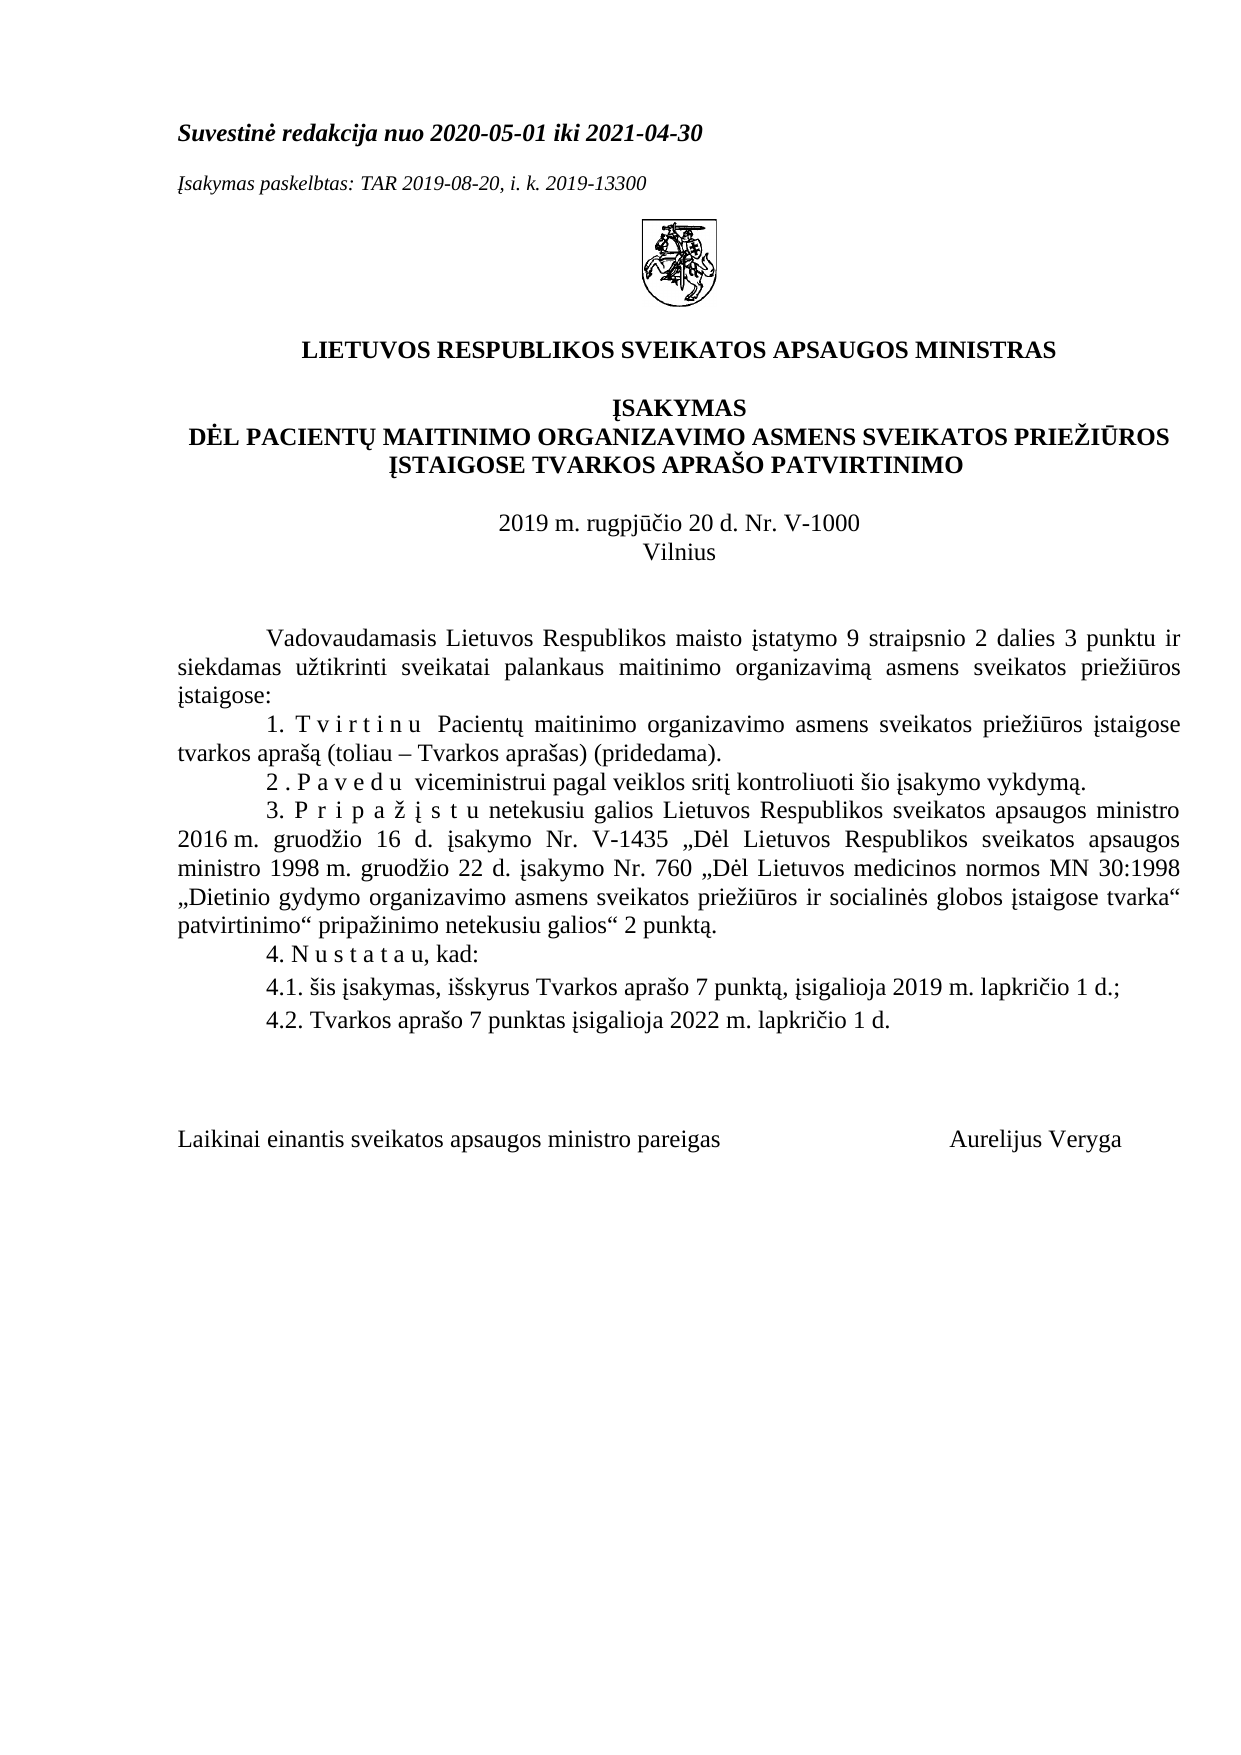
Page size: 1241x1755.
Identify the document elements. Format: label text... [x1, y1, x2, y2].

text Įsakymas paskelbtas: TAR 2019-08-20, i. k. 2019-13300 [177, 171, 1181, 195]
text Vadovaudamasis Lietuvos Respublikos maisto įstatymo 9 straipsnio 2 dalies 3 punktu ir siekdamas užtikrinti sveikatai palankaus maitinimo organizavimą asmens sveikatos priežiūros įstaigose: [177, 623, 1181, 709]
text 2019 m. rugpjūčio 20 d. Nr. V-1000 [177, 508, 1181, 537]
text 2.Pavedu viceministrui pagal veiklos sritį kontroliuoti šio įsakymo vykdymą. [177, 767, 1181, 795]
text Suvestinė redakcija nuo 2020-05-01 iki 2021-04-30 [177, 118, 1181, 147]
text LIETUVOS RESPUBLIKOS SVEIKATOS APSAUGOS MINISTRAS [177, 335, 1181, 364]
text 4.1. šis įsakymas, išskyrus Tvarkos aprašo 7 punktą, įsigalioja 2019 m. lapkričio 1 d.; [177, 972, 1181, 1001]
text 4.2. Tvarkos aprašo 7 punktas įsigalioja 2022 m. lapkričio 1 d. [177, 1005, 1181, 1034]
text DĖL PACIENTŲ MAITINIMO ORGANIZAVIMO ASMENS SVEIKATOS PRIEŽIŪROS ĮSTAIGOSE TVARKOS APRAŠO PATVIRTINIMO [177, 422, 1181, 479]
text 1. Tvirtinu Pacientų maitinimo organizavimo asmens sveikatos priežiūros įstaigose tvarkos aprašą (toliau – Tvarkos aprašas) (pridedama). [177, 709, 1181, 767]
text Vilnius [177, 537, 1181, 565]
text ĮSAKYMAS [177, 393, 1181, 422]
text Laikinai einantis sveikatos apsaugos ministro pareigas Aurelijus Veryga [177, 1124, 1181, 1153]
text 4. N u s t a t a u, kad: [177, 939, 1181, 968]
text 3. P r i p a ž į s t u netekusiu galios Lietuvos Respublikos sveikatos apsaugos ministro 2016 m. gruodžio 16 d. įsakymo Nr. V-1435 „Dėl Lietuvos Respublikos sveikatos apsaugos ministro 1998 m. gruodžio 22 d. įsakymo Nr. 760 „Dėl Lietuvos medicinos normos MN 30:1998 „Dietinio gydymo organizavimo asmens sveikatos priežiūros ir socialinės globos įstaigose tvarka“ patvirtinimo“ pripažinimo netekusiu galios“ 2 punktą. [177, 795, 1181, 939]
